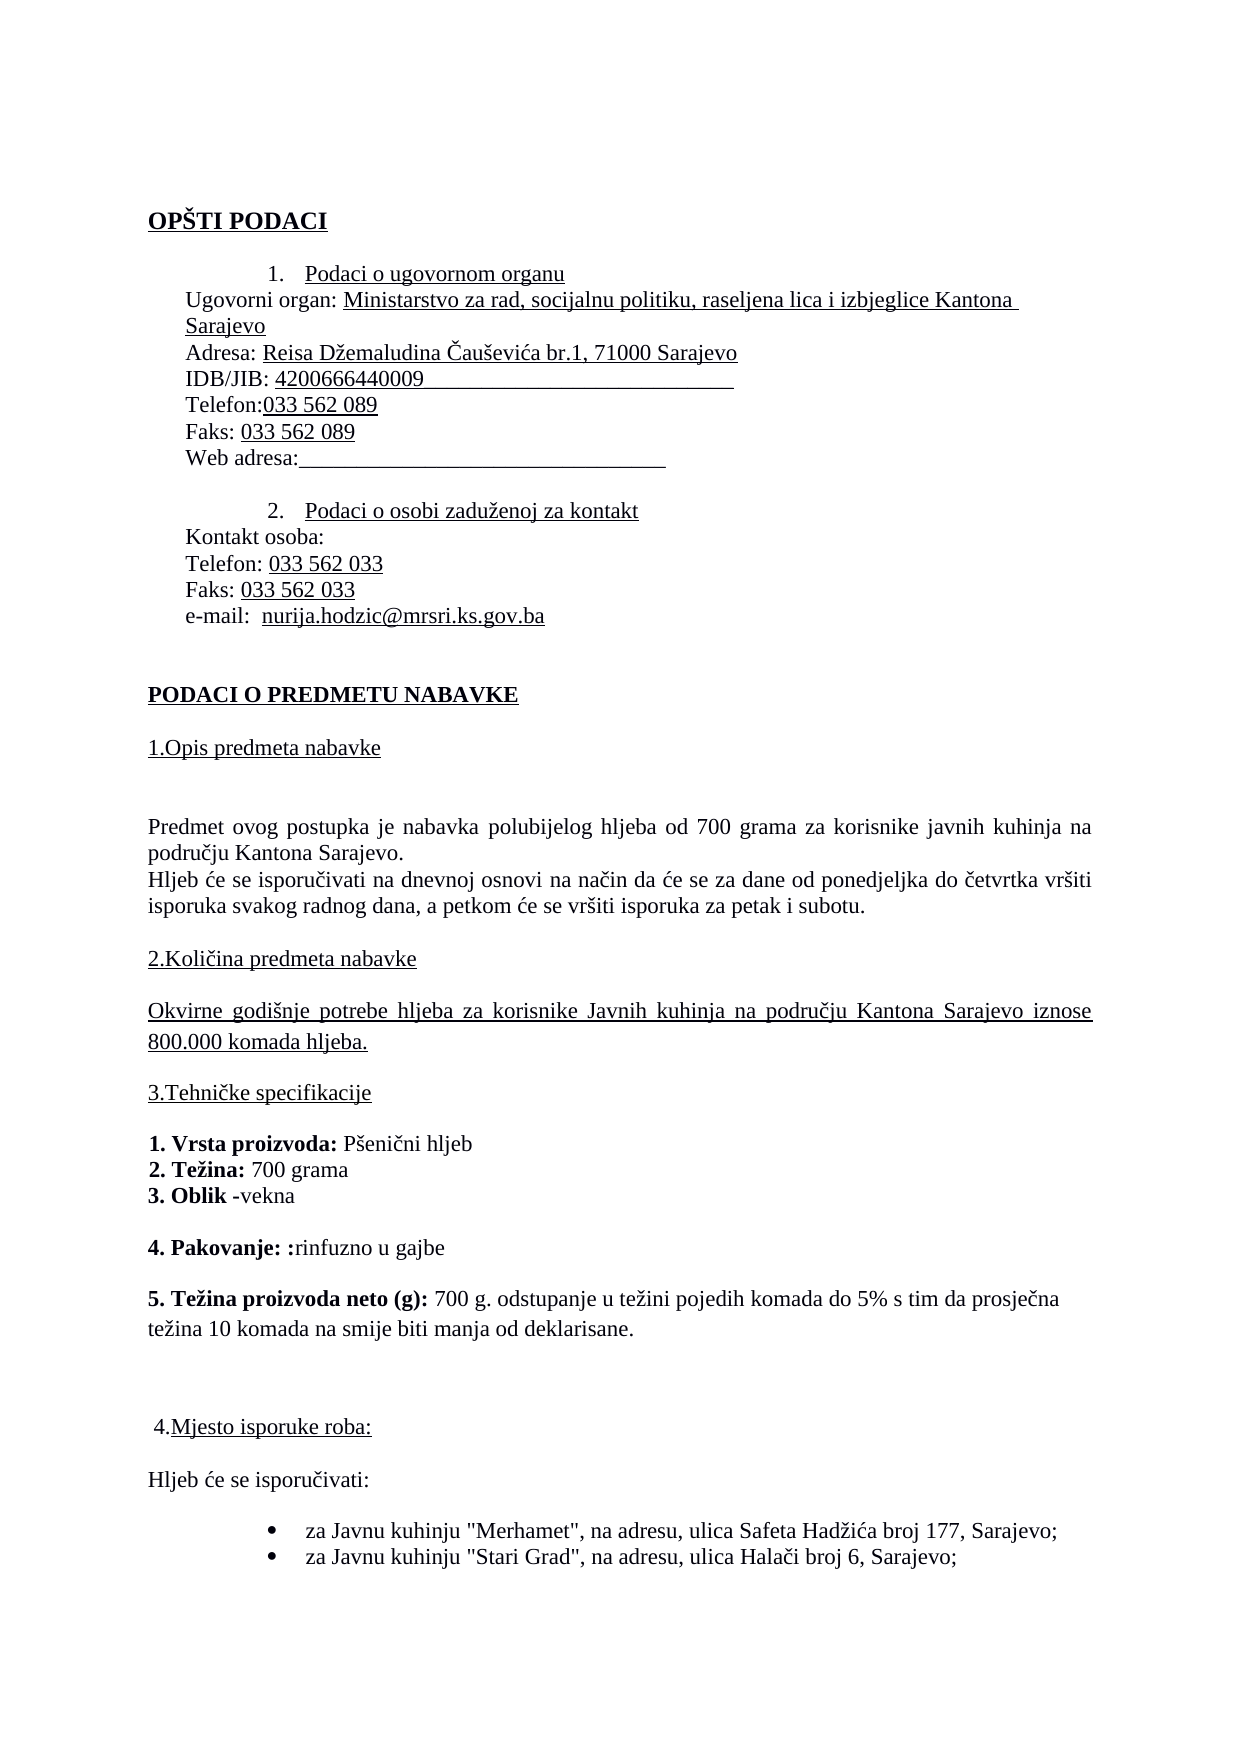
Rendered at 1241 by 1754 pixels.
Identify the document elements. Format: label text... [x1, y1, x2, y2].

text Predmet ovog postupka je nabavka polubijelog hljeba od 700 grama za korisnike javnih kuhinja na području Kantona Sarajevo. [148, 813, 1093, 866]
text 3. Oblik -vekna [148, 1183, 1093, 1209]
table_header 1. Vrsta proizvoda: Pšenični hljeb 2. Težina: 700 grama [149, 1130, 869, 1183]
list za Javnu kuhinju "Stari Grad", na adresu, ulica Halači broj 6, Sarajevo; [268, 1543, 1093, 1569]
text Web adresa:________________________________ [185, 444, 1093, 471]
text Hljeb će se isporučivati: [148, 1466, 1093, 1492]
text 4. Pakovanje: :rinfuzno u gajbe [148, 1234, 1093, 1260]
text Telefon: 033 562 033 [185, 549, 1093, 576]
list Podaci o osobi zaduženoj za kontakt [267, 497, 1093, 523]
list 1.Opis predmeta nabavke [148, 734, 1093, 760]
list Podaci o ugovornom organu [267, 260, 1093, 286]
text 800.000 komada hljeba. [148, 1022, 1093, 1054]
text Faks: 033 562 033 [185, 576, 1093, 602]
text Faks: 033 562 089 [185, 418, 1093, 444]
text 4.Mjesto isporuke roba: [148, 1413, 1093, 1439]
list 2.Količina predmeta nabavke [148, 945, 1093, 971]
text Adresa: Reisa Džemaludina Čauševića br.1, 71000 Sarajevo [185, 339, 1093, 365]
text 3.Tehničke specifikacije [148, 1079, 1093, 1105]
text IDB/JIB: 4200666440009___________________________ [185, 365, 1093, 391]
text Telefon:033 562 089 [185, 391, 1093, 418]
text OPŠTI PODACI [148, 206, 1093, 234]
text 5. Težina proizvoda neto (g): 700 g. odstupanje u težini pojedih komada do 5% s tim da prosječna težina 10 komada na smije biti manja od deklarisane. [148, 1285, 1093, 1341]
text e-mail: nurija.hodzic@mrsri.ks.gov.ba [185, 602, 1093, 629]
text PODACI O PREDMETU NABAVKE [148, 681, 1093, 708]
list za Javnu kuhinju "Merhamet", na adresu, ulica Safeta Hadžića broj 177, Sarajevo; [268, 1517, 1093, 1543]
table_header [323, 1366, 917, 1413]
text Kontakt osoba: [185, 523, 1093, 549]
text Ugovorni organ: Ministarstvo za rad, socijalnu politiku, raseljena lica i izbjeglice Kantona Sarajevo [185, 286, 1093, 339]
text Hljeb će se isporučivati na dnevnoj osnovi na način da će se za dane od ponedjeljka do četvrtka vršiti isporuka svakog radnog dana, a petkom će se vršiti isporuka za petak i subotu. [148, 866, 1093, 918]
text Okvirne godišnje potrebe hljeba za korisnike Javnih kuhinja na području Kantona Sarajevo iznose [148, 998, 1093, 1020]
